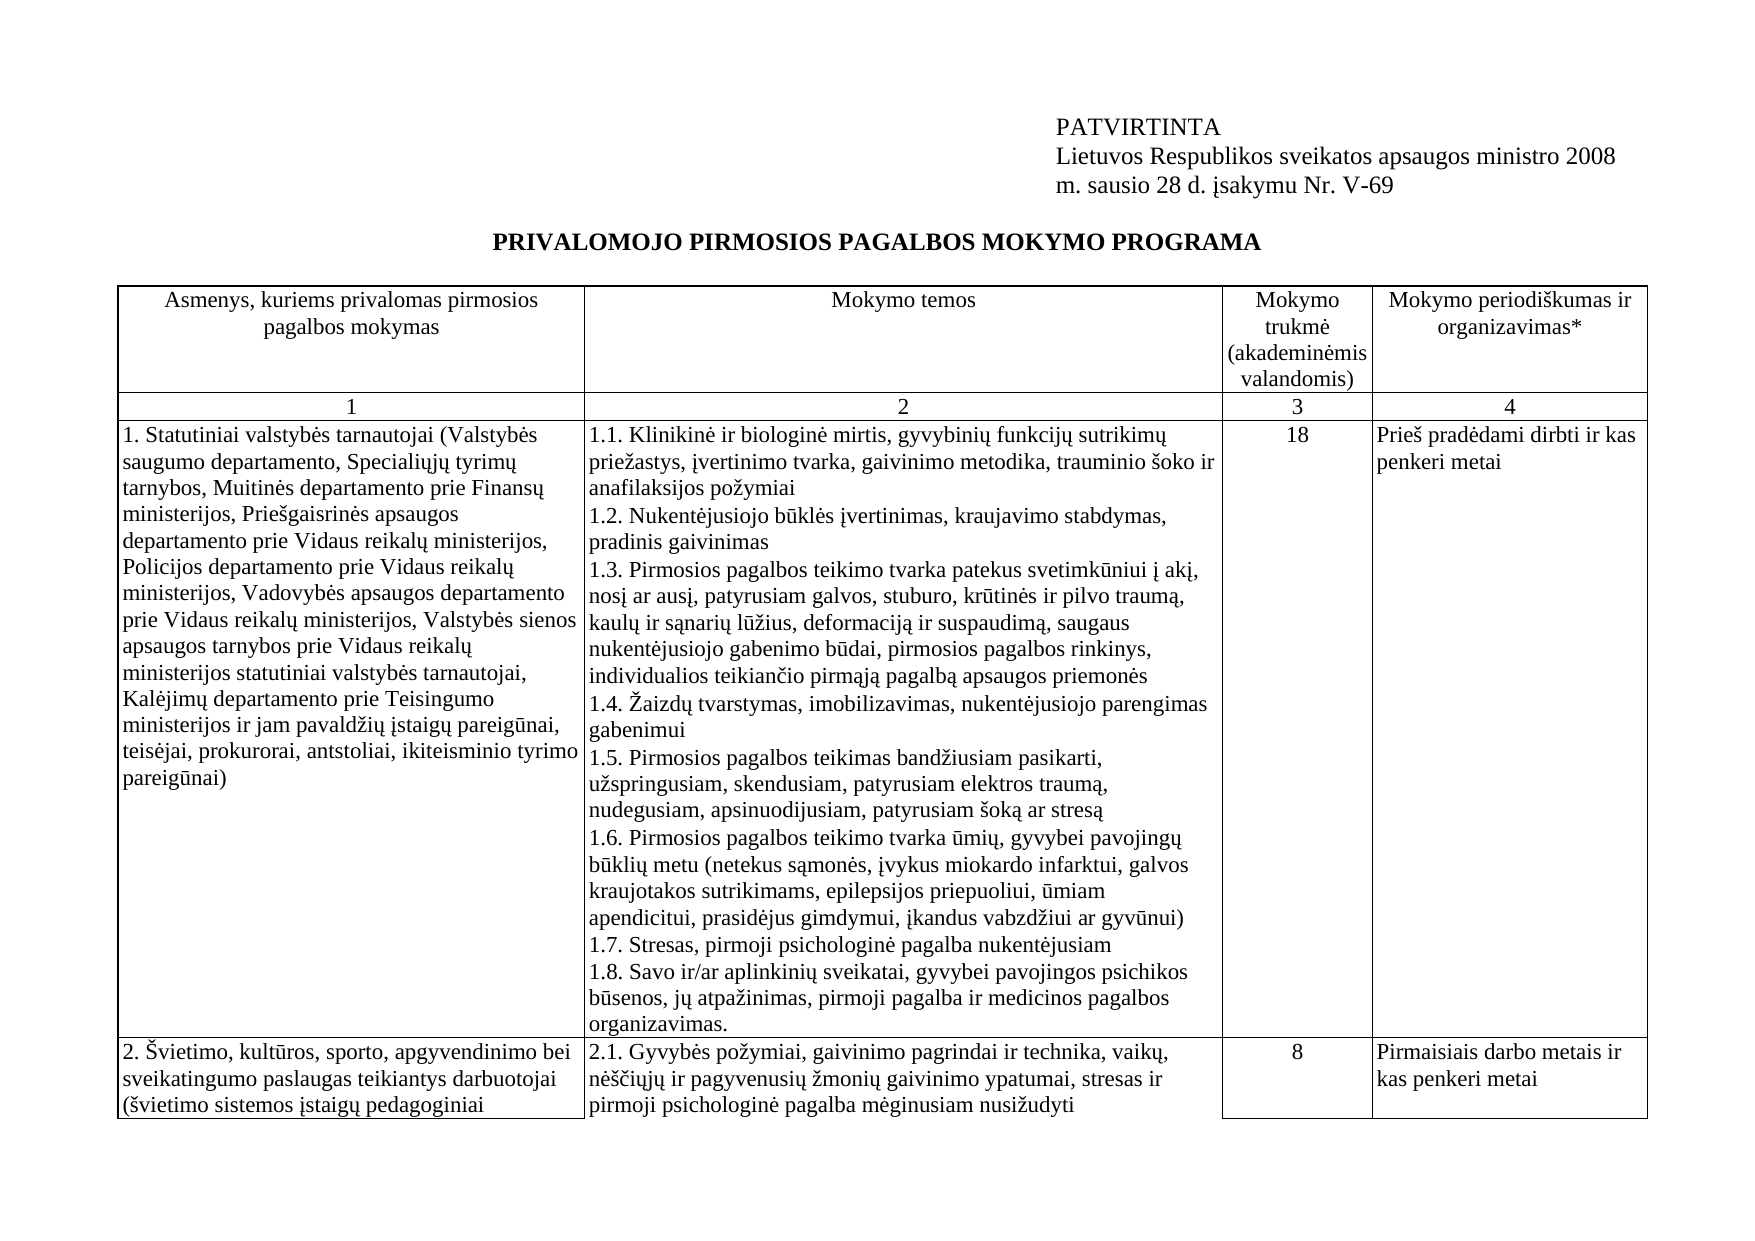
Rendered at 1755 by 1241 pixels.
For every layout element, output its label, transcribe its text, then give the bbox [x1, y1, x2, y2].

table_cell 1.6. Pirmosios pagalbos teikimo tvarka ūmių, gyvybei pavojingų būklių metu (netekus sąmonės, įvykus miokardo infarktui, galvos kraujotakos sutrikimams, epilepsijos priepuoliui, ūmiam apendicitui, prasidėjus gimdymui, įkandus vabzdžiui ar gyvūnui) [585, 823, 1222, 930]
table_cell 1. Statutiniai valstybės tarnautojai (Valstybės saugumo departamento, Specialiųjų tyrimų tarnybos, Muitinės departamento prie Finansų ministerijos, Priešgaisrinės apsaugos departamento prie Vidaus reikalų ministerijos, Policijos departamento prie Vidaus reikalų ministerijos, Vadovybės apsaugos departamento prie Vidaus reikalų ministerijos, Valstybės sienos apsaugos tarnybos prie Vidaus reikalų ministerijos statutiniai valstybės tarnautojai, Kalėjimų departamento prie Teisingumo ministerijos ir jam pavaldžių įstaigų pareigūnai, teisėjai, prokurorai, antstoliai, ikiteisminio tyrimo pareigūnai) [119, 421, 584, 1037]
table_cell 1.5. Pirmosios pagalbos teikimas bandžiusiam pasikarti, užspringusiam, skendusiam, patyrusiam elektros traumą, nudegusiam, apsinuodijusiam, patyrusiam šoką ar stresą [585, 742, 1222, 823]
table_header Mokymo trukmė (akademinėmis valandomis) [1223, 287, 1372, 392]
text Lietuvos Respublikos sveikatos apsaugos ministro 2008 m. sausio 28 d. įsakymu Nr. V-69 [1056, 141, 1636, 199]
text PATVIRTINTA [1056, 112, 1636, 141]
table_cell 8 [1223, 1038, 1372, 1117]
table_cell 1.3. Pirmosios pagalbos teikimo tvarka patekus svetimkūniui į akį, nosį ar ausį, patyrusiam galvos, stuburo, krūtinės ir pilvo traumą, kaulų ir sąnarių lūžius, deformaciją ir suspaudimą, saugaus nukentėjusiojo gabenimo būdai, pirmosios pagalbos rinkinys, individualios teikiančio pirmąją pagalbą apsaugos priemonės [585, 555, 1222, 688]
table_cell 2.1. Gyvybės požymiai, gaivinimo pagrindai ir technika, vaikų, nėščiųjų ir pagyvenusių žmonių gaivinimo ypatumai, stresas ir pirmoji psichologinė pagalba mėginusiam nusižudyti [585, 1038, 1222, 1117]
table_cell 3 [1223, 393, 1372, 420]
table_cell 2. Švietimo, kultūros, sporto, apgyvendinimo bei sveikatingumo paslaugas teikiantys darbuotojai (švietimo sistemos įstaigų pedagoginiai [119, 1038, 584, 1117]
table_cell 1.1. Klinikinė ir biologinė mirtis, gyvybinių funkcijų sutrikimų priežastys, įvertinimo tvarka, gaivinimo metodika, trauminio šoko ir anafilaksijos požymiai [585, 421, 1222, 500]
table_cell 1.4. Žaizdų tvarstymas, imobilizavimas, nukentėjusiojo parengimas gabenimui [585, 688, 1222, 742]
table_header Asmenys, kuriems privalomas pirmosios pagalbos mokymas [119, 287, 584, 392]
table_cell 2 [585, 393, 1222, 420]
table_cell 1 [119, 393, 584, 420]
table_cell 18 [1223, 421, 1372, 1037]
text PRIVALOMOJO PIRMOSIOS PAGALBOS MOKYMO PROGRAMA [118, 227, 1636, 256]
table_cell 1.7. Stresas, pirmoji psichologinė pagalba nukentėjusiam 1.8. Savo ir/ar aplinkinių sveikatai, gyvybei pavojingos psichikos būsenos, jų atpažinimas, pirmoji pagalba ir medicinos pagalbos organizavimas. [585, 930, 1222, 1037]
table_header Mokymo temos [585, 287, 1222, 392]
table_cell 1.2. Nukentėjusiojo būklės įvertinimas, kraujavimo stabdymas, pradinis gaivinimas [585, 500, 1222, 555]
table_cell Pirmaisiais darbo metais ir kas penkeri metai [1373, 1038, 1647, 1117]
table_cell Prieš pradėdami dirbti ir kas penkeri metai [1373, 421, 1647, 1037]
table_header Mokymo periodiškumas ir organizavimas* [1373, 287, 1647, 392]
table_cell 4 [1373, 393, 1647, 420]
